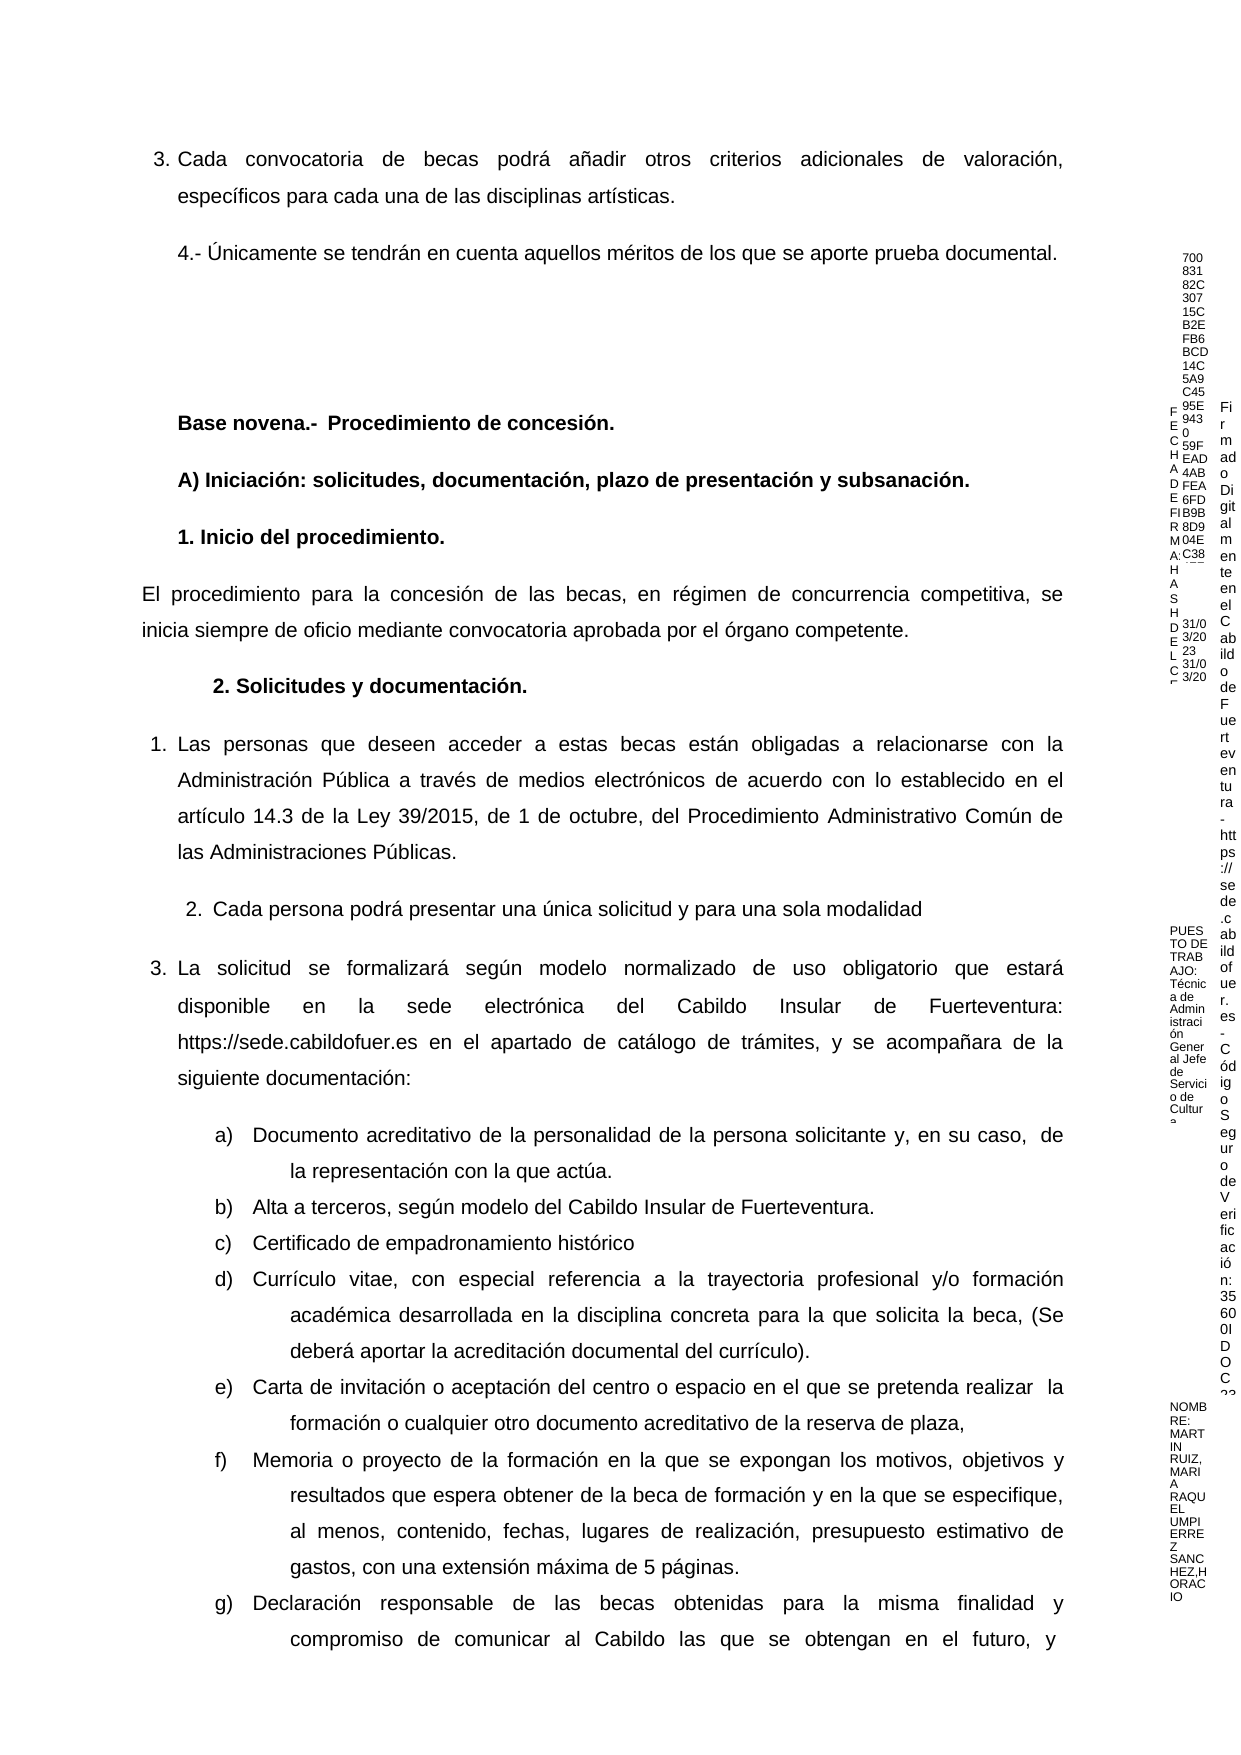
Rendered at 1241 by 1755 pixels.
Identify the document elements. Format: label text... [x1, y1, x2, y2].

text FECHA DE FIRMA: HASH DEL CERTIFICADO: [1169, 405, 1184, 684]
list Declaración responsable de las becas obtenidas para la misma finalidad y compromiso de comunicar al Cabildo las que se obtengan en el futuro, y [214, 1591, 1064, 1651]
list Alta a terceros, según modelo del Cabildo Insular de Fuerteventura. [214, 1195, 1218, 1219]
list Técnica de Administración General Jefe de Servicio de Cultura [1169, 979, 1207, 1123]
list Las personas que deseen acceder a estas becas están obligadas a relacionarse con la Administración Pública a través de medios electrónicos de acuerdo con lo establecido en el artículo 14.3 de la Ley 39/2015, de 1 de octubre, del Procedimiento Administrativo Común de las Administraciones Públicas. [150, 731, 1064, 864]
text 31/03/2023 [1182, 617, 1209, 658]
list Carta de invitación o aceptación del centro o espacio en el que se pretenda realizar la formación o cualquier otro documento acreditativo de la reserva de plaza, [214, 1375, 1063, 1435]
list Iniciación: solicitudes, documentación, plazo de presentación y subsanación. [177, 468, 1167, 492]
list Documento acreditativo de la personalidad de la persona solicitante y, en su caso, de la representación con la que actúa. [214, 1123, 1064, 1183]
list Currículo vitae, con especial referencia a la trayectoria profesional y/o formación académica desarrollada en la disciplina concreta para la que solicita la beca, (Se deberá aportar la acreditación documental del currículo). [214, 1267, 1064, 1363]
text 59FEAD4ABFEA6FDB9B8D904EC384FF03E228B38D [1182, 440, 1209, 563]
subtitle Base novena.- Procedimiento de concesión. [1209, 400, 1220, 1394]
list Memoria o proyecto de la formación en la que se expongan los motivos, objetivos y resultados que espera obtener de la beca de formación y en la que se especifique, al menos, contenido, fechas, lugares de realización, presupuesto estimativo de gastos, con una extensión máxima de 5 páginas. [214, 1447, 1064, 1579]
list La solicitud se formalizará según modelo normalizado de uso obligatorio que estará disponible en la sede electrónica del Cabildo Insular de Fuerteventura: https://sede.cabildofuer.es en el apartado de catálogo de trámites, y se acompañara de la siguiente documentación: [150, 953, 1064, 1090]
list MARTIN RUIZ,MARIA RAQUEL UMPIERREZ SANCHEZ,HORACIO [1169, 1428, 1207, 1603]
list Cada persona podrá presentar una única solicitud y para una sola modalidad [185, 897, 1218, 921]
text Firmado Digitalmente en el Cabildo de Fuerteventura - https://sede.cabildofuer.es - Código Seguro de Verificación: 35600IDOC23F32D5B2DB75264DAC [1220, 400, 1237, 1394]
text 4.- Únicamente se tendrán en cuenta aquellos méritos de los que se aporte prueba documental. [177, 241, 1241, 563]
list NOMBRE: [1169, 1401, 1209, 1428]
list Solicitudes y documentación. [213, 674, 1218, 698]
subtitle Base novena.- Procedimiento de concesión. [177, 405, 1169, 684]
list PUESTO DE TRABAJO: [1169, 924, 1209, 978]
text El procedimiento para la concesión de las becas, en régimen de concurrencia competitiva, se inicia siempre de oficio mediante convocatoria aprobada por el órgano competente. [142, 581, 1064, 641]
list Inicio del procedimiento. [177, 524, 1167, 548]
text 70083182C30715CB2EFB6BCD14C5A9C4595E9430 [1182, 252, 1209, 440]
list Cada convocatoria de becas podrá añadir otros criterios adicionales de valoración, específicos para cada una de las disciplinas artísticas. [153, 147, 1064, 207]
list Certificado de empadronamiento histórico [214, 1231, 1218, 1255]
text 31/03/2023 [1182, 658, 1209, 684]
